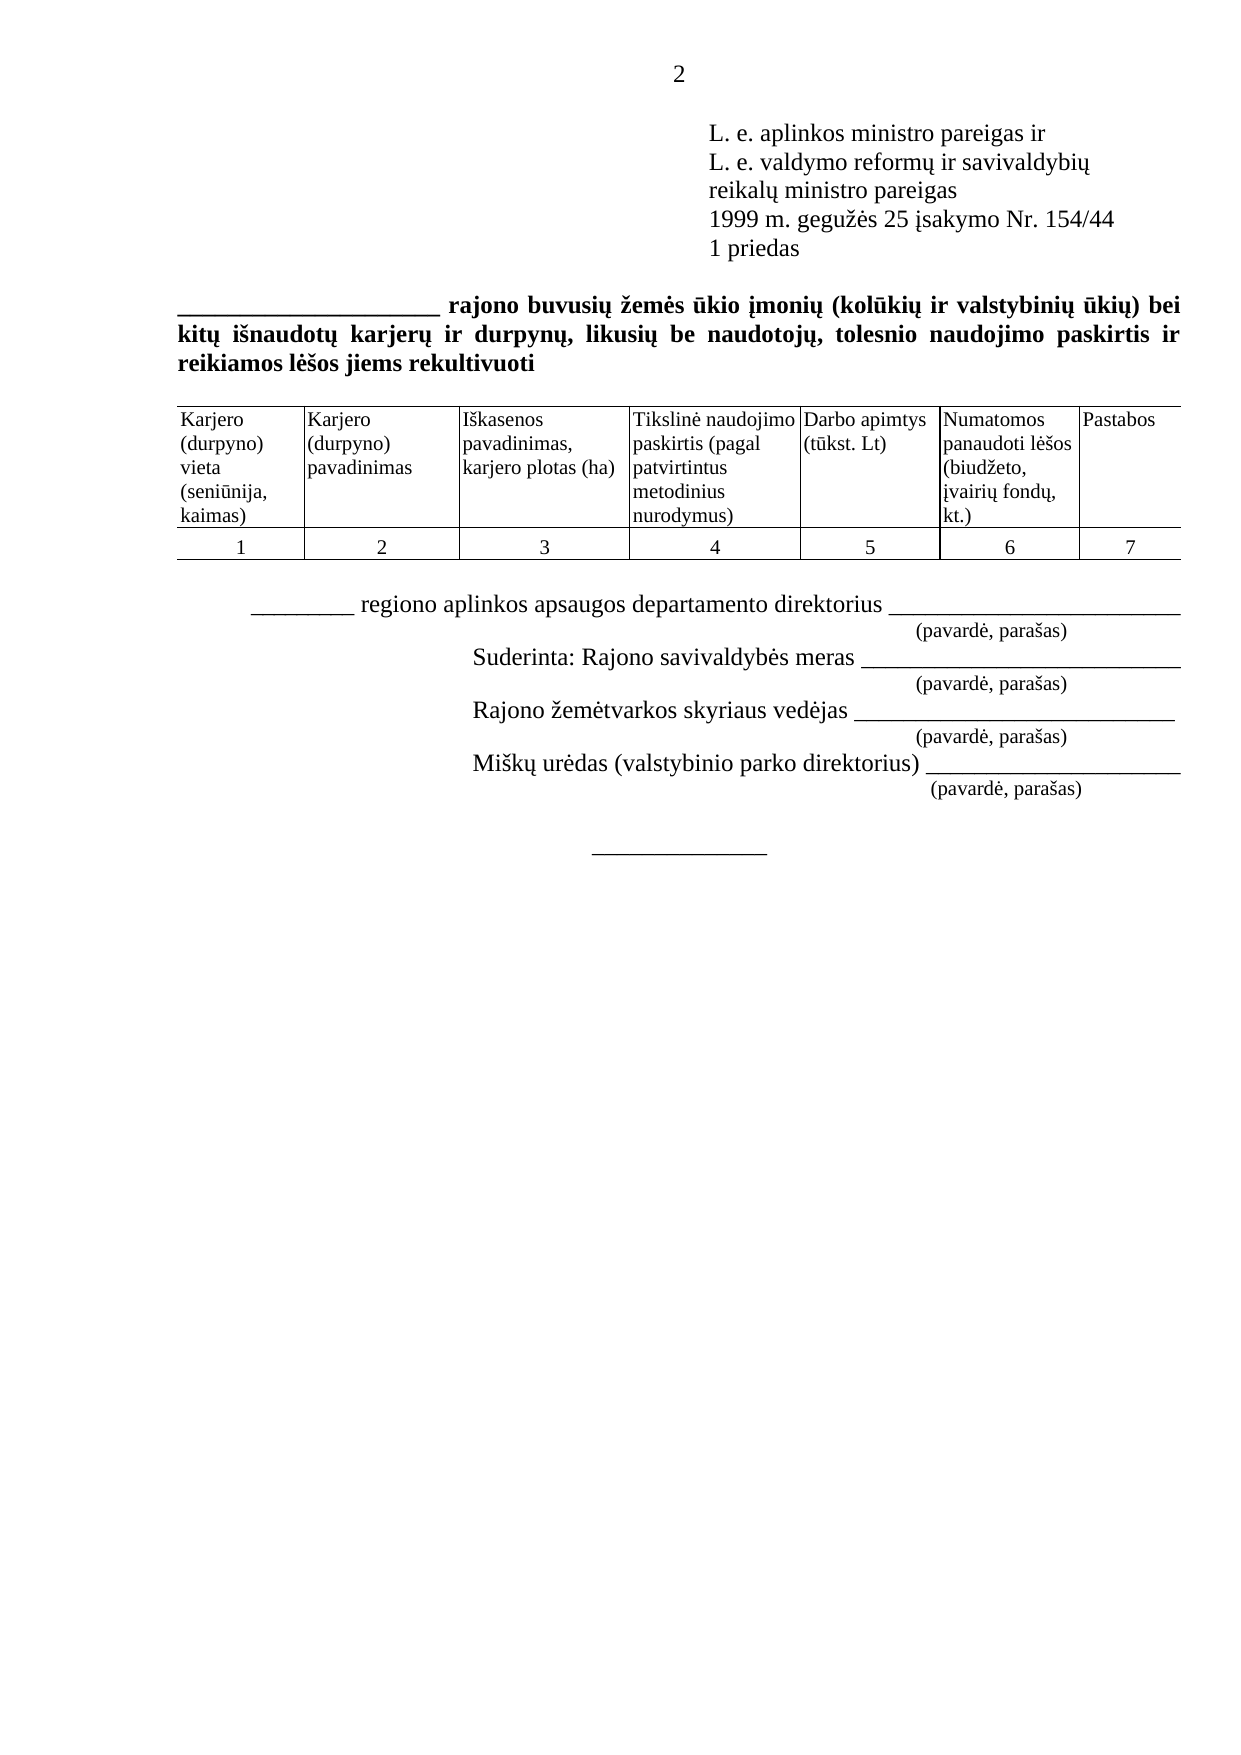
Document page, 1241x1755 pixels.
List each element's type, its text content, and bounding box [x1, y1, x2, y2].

table_cell 6 [941, 528, 1079, 559]
text (pavardė, parašas) [177, 671, 1181, 695]
table_cell 4 [630, 528, 800, 559]
table_cell 3 [460, 528, 629, 559]
table_cell 2 [305, 528, 459, 559]
text (pavardė, parašas) [177, 618, 1181, 642]
text _____________________ rajono buvusių žemės ūkio įmonių (kolūkių ir valstybinių ūkių) bei kitų išnaudotų karjerų ir durpynų, likusių be naudotojų, tolesnio naudojimo paskirtis ir reikiamos lėšos jiems rekultivuoti [177, 291, 1181, 377]
table_cell 7 [1080, 528, 1181, 559]
text L. e. aplinkos ministro pareigas ir [177, 118, 1181, 147]
text (pavardė, parašas) [177, 723, 1181, 748]
text 1999 m. gegužės 25 įsakymo Nr. 154/44 [177, 204, 1181, 233]
text 1 priedas [177, 233, 1181, 262]
text L. e. valdymo reformų ir savivaldybių [177, 147, 1181, 176]
text Rajono žemėtvarkos skyriaus vedėjas [177, 695, 1181, 723]
table_header Tikslinė naudojimo paskirtis (pagal patvirtintus metodinius nurodymus) [630, 407, 800, 527]
table_header Pastabos [1080, 407, 1181, 527]
table_cell 1 [177, 528, 304, 559]
table_header Karjero (durpyno) vieta (seniūnija, kaimas) [177, 407, 304, 527]
text regiono aplinkos apsaugos departamento direktorius [177, 589, 1181, 618]
text (pavardė, parašas) [177, 776, 1181, 800]
table_header Darbo apimtys (tūkst. Lt) [801, 407, 939, 527]
text reikalų ministro pareigas [177, 176, 1181, 204]
table_cell 5 [801, 528, 939, 559]
text Miškų urėdas (valstybinio parko direktorius) [177, 748, 1181, 776]
table_header Numatomos panaudoti lėšos (biudžeto, įvairių fondų, kt.) [941, 407, 1079, 527]
table_header Karjero (durpyno) pavadinimas [305, 407, 459, 527]
text ______________ [177, 829, 1181, 858]
table_header Iškasenos pavadinimas, karjero plotas (ha) [460, 407, 629, 527]
text Suderinta: Rajono savivaldybės meras [177, 642, 1181, 671]
